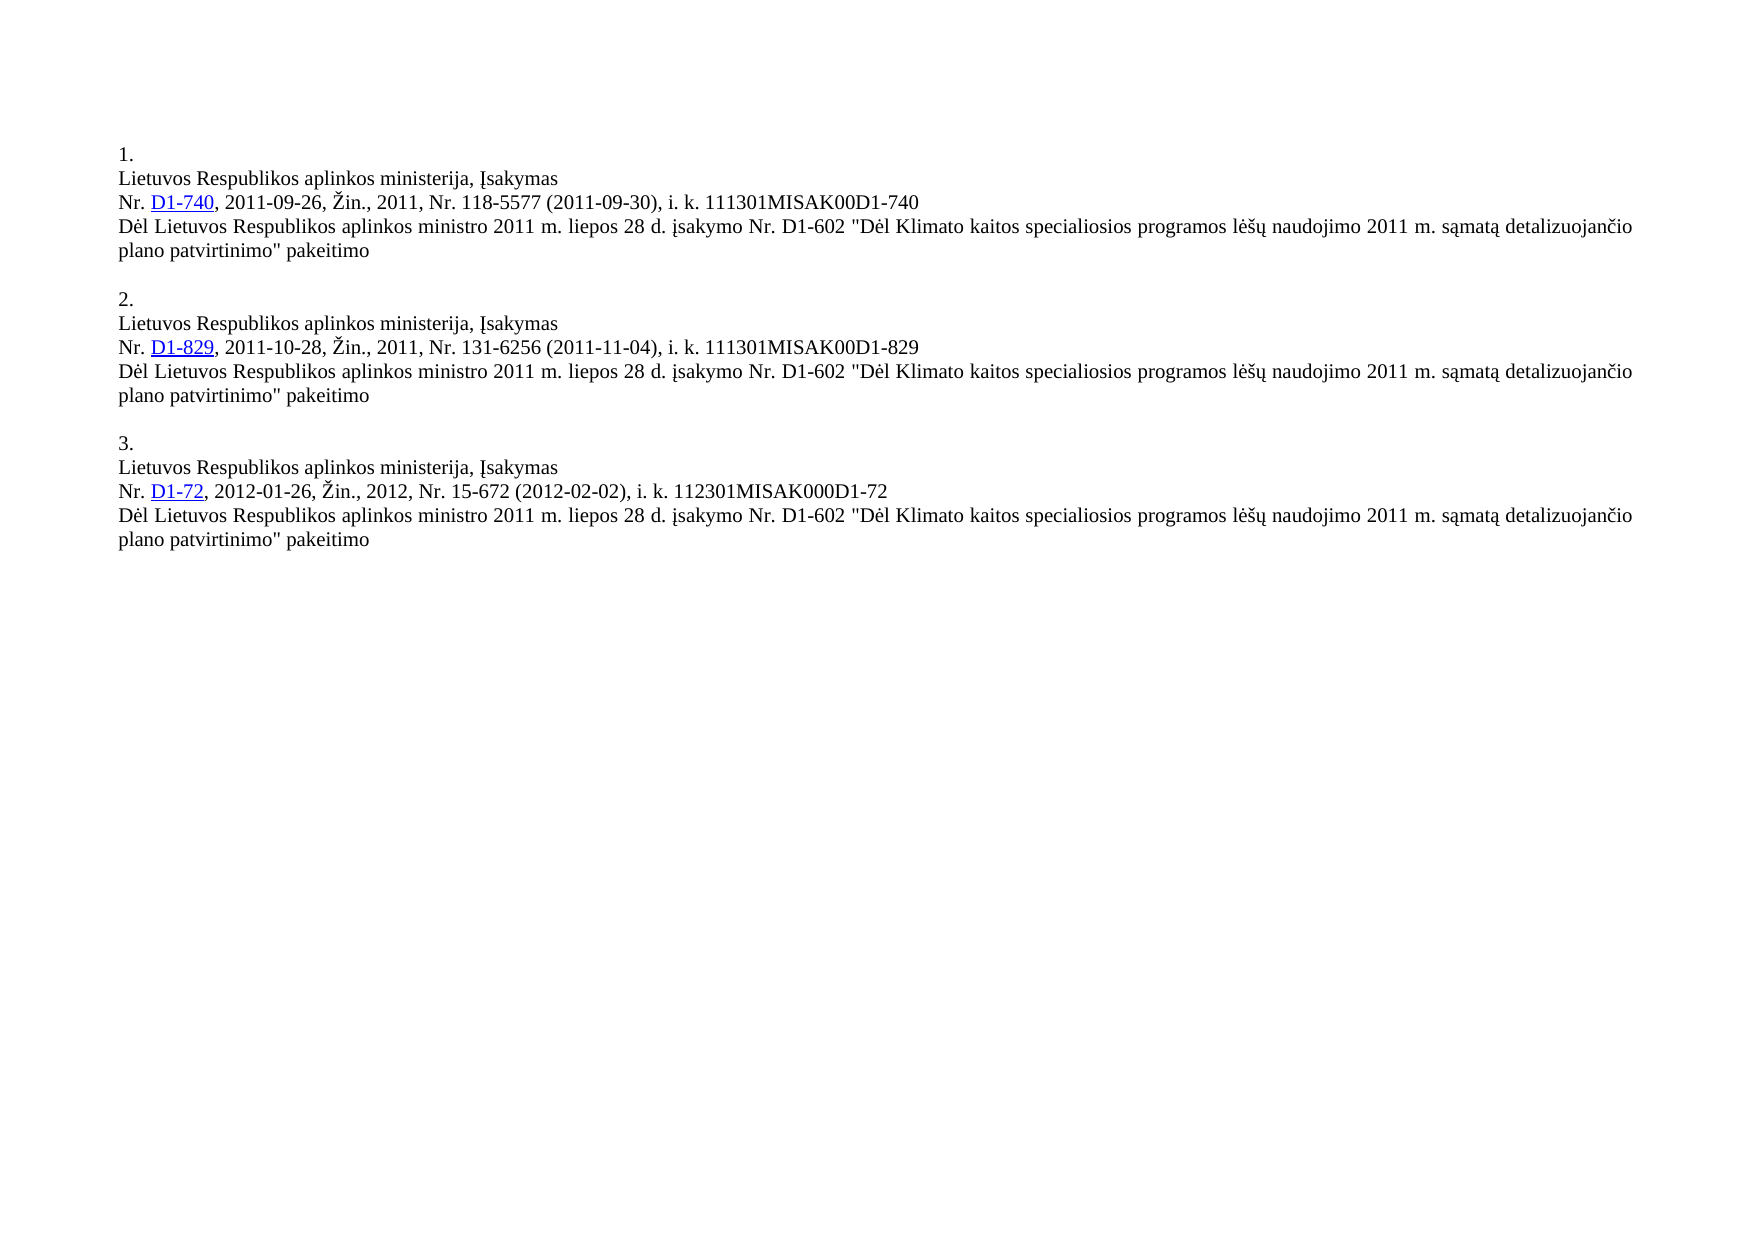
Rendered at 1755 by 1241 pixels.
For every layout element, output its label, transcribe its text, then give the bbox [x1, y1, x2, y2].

text Dėl Lietuvos Respublikos aplinkos ministro 2011 m. liepos 28 d. įsakymo Nr. D1-602 "Dėl Klimato kaitos specialiosios programos lėšų naudojimo 2011 m. sąmatą detalizuojančio plano patvirtinimo" pakeitimo [118, 503, 1636, 551]
text Dėl Lietuvos Respublikos aplinkos ministro 2011 m. liepos 28 d. įsakymo Nr. D1-602 "Dėl Klimato kaitos specialiosios programos lėšų naudojimo 2011 m. sąmatą detalizuojančio plano patvirtinimo" pakeitimo [118, 214, 1636, 262]
text Dėl Lietuvos Respublikos aplinkos ministro 2011 m. liepos 28 d. įsakymo Nr. D1-602 "Dėl Klimato kaitos specialiosios programos lėšų naudojimo 2011 m. sąmatą detalizuojančio plano patvirtinimo" pakeitimo [118, 359, 1636, 407]
text Lietuvos Respublikos aplinkos ministerija, Įsakymas [118, 455, 1636, 479]
text Lietuvos Respublikos aplinkos ministerija, Įsakymas [118, 311, 1636, 335]
text 3. [118, 431, 1636, 455]
text 2. [118, 287, 1636, 311]
text 1. [118, 142, 1636, 166]
text Nr. D1-740, 2011-09-26, Žin., 2011, Nr. 118-5577 (2011-09-30), i. k. 111301MISAK00D1-740 [118, 190, 1636, 214]
text Nr. D1-72, 2012-01-26, Žin., 2012, Nr. 15-672 (2012-02-02), i. k. 112301MISAK000D1-72 [118, 479, 1636, 503]
text Nr. D1-829, 2011-10-28, Žin., 2011, Nr. 131-6256 (2011-11-04), i. k. 111301MISAK00D1-829 [118, 335, 1636, 359]
text Lietuvos Respublikos aplinkos ministerija, Įsakymas [118, 166, 1636, 190]
